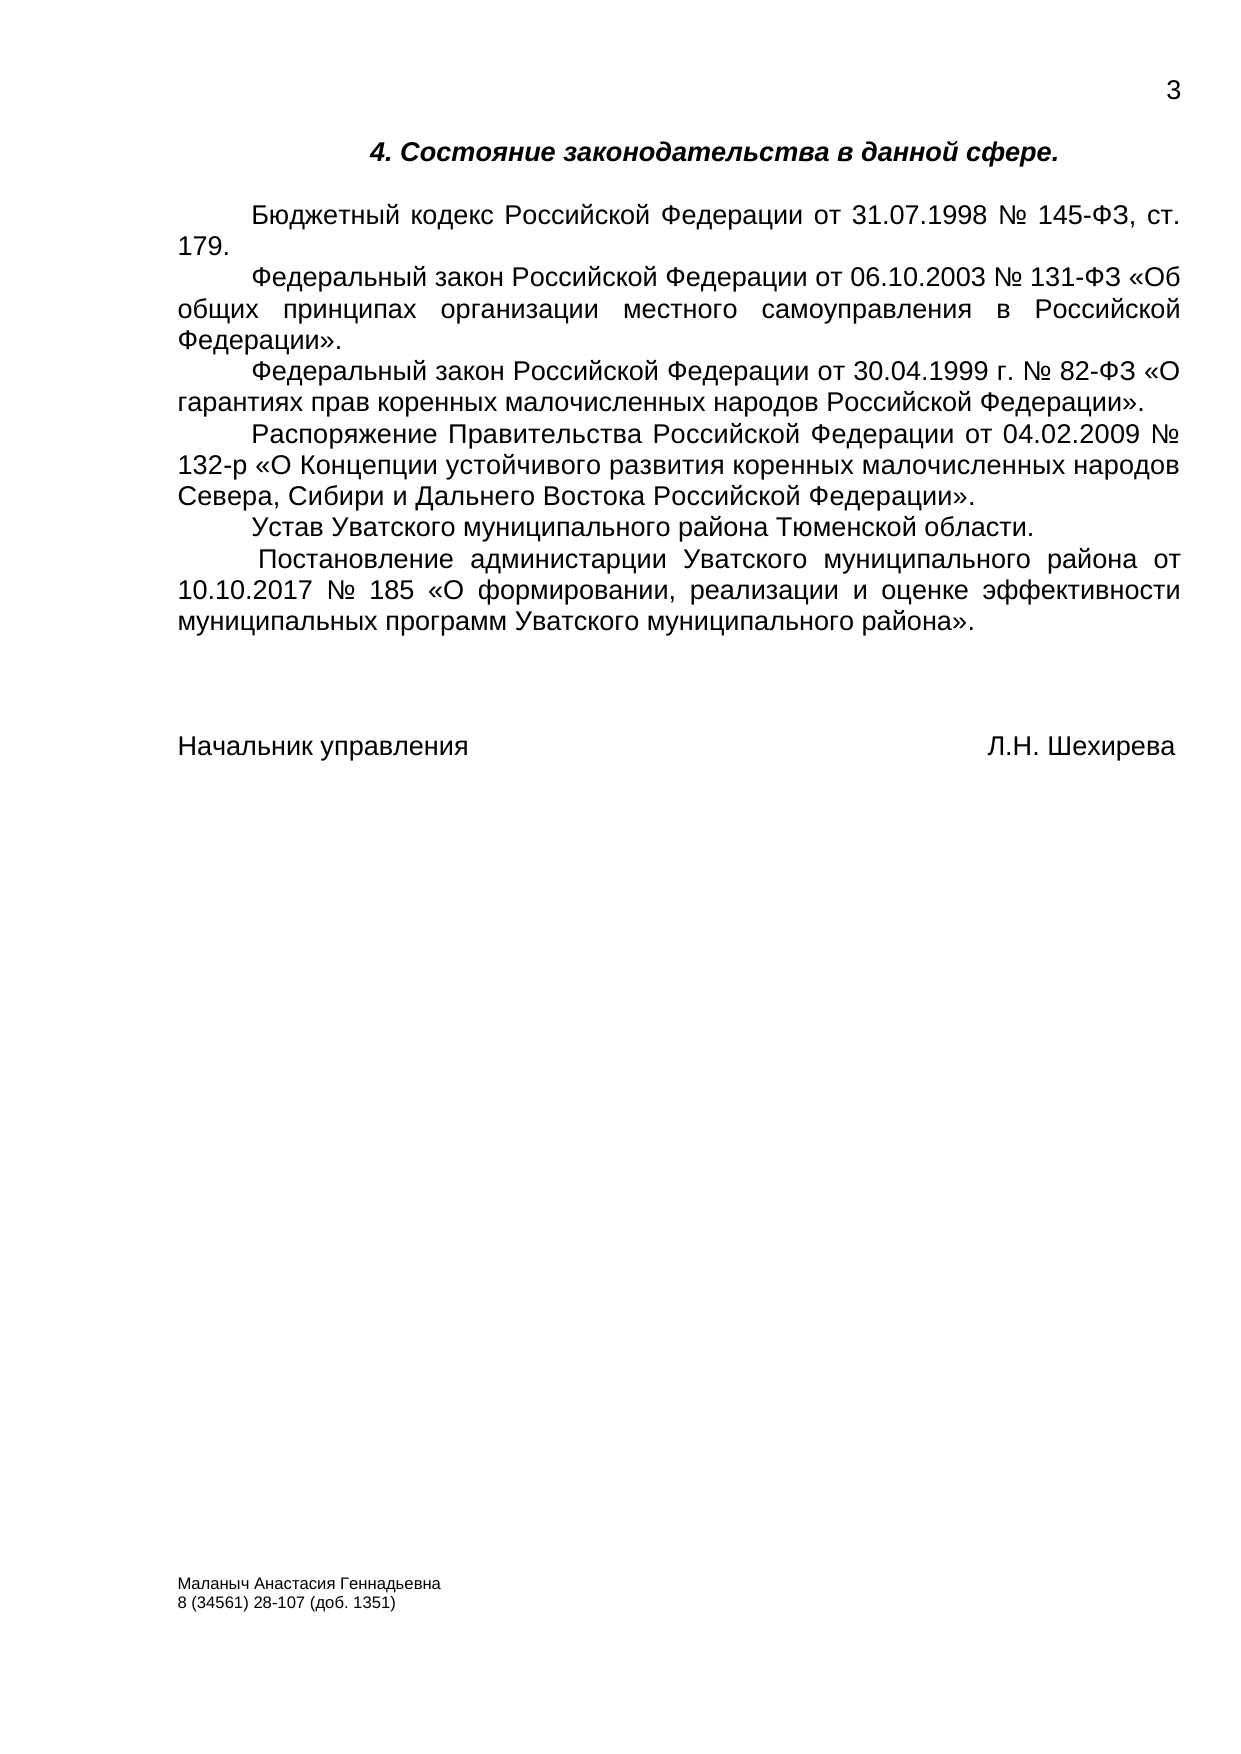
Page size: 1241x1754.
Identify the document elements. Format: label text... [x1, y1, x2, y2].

text Распоряжение Правительства Российской Федерации от 04.02.2009 № 132-р «О Концепции устойчивого развития коренных малочисленных народов Севера, Сибири и Дальнего Востока Российской Федерации». [177, 418, 1181, 511]
text Устав Уватского муниципального района Тюменской области. [177, 511, 1181, 543]
text 4. Состояние законодательства в данной сфере. [177, 136, 1181, 168]
text Федеральный закон Российской Федерации от 06.10.2003 № 131-ФЗ «Об общих принципах организации местного самоуправления в Российской Федерации». [177, 261, 1181, 355]
text Маланыч Анастасия Геннадьевна [177, 1574, 1181, 1593]
text 8 (34561) 28-107 (доб. 1351) [177, 1593, 1181, 1612]
text Начальник управления Л.Н. Шехирева [177, 730, 1181, 761]
text Бюджетный кодекс Российской Федерации от 31.07.1998 № 145-ФЗ, ст. 179. [177, 199, 1181, 261]
text Федеральный закон Российской Федерации от 30.04.1999 г. № 82-ФЗ «О гарантиях прав коренных малочисленных народов Российской Федерации». [177, 355, 1181, 418]
text Постановление администарции Уватского муниципального района от 10.10.2017 № 185 «О формировании, реализации и оценке эффективности муниципальных программ Уватского муниципального района». [177, 543, 1181, 636]
